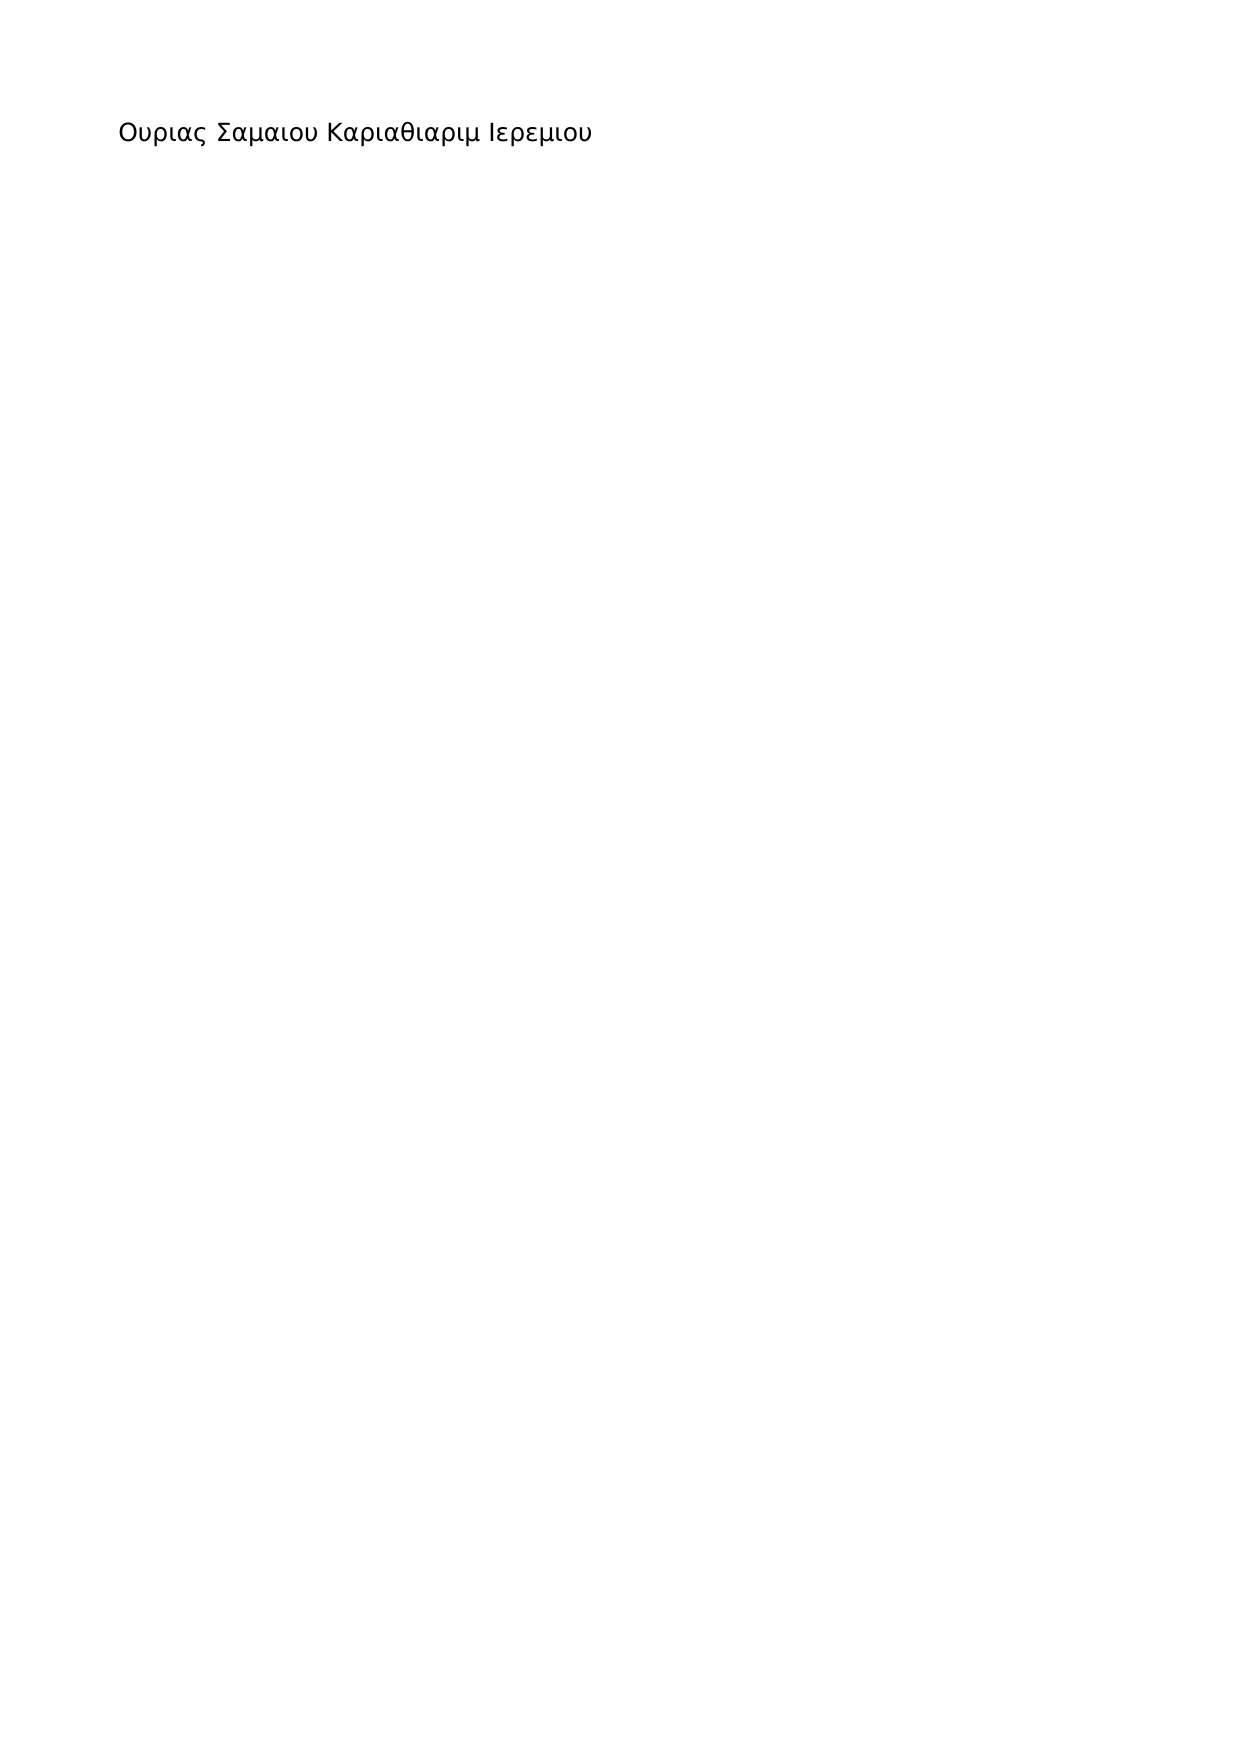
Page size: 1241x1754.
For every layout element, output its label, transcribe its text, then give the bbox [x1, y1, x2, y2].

text Ουριας Σαμαιου Καριαθιαριμ Ιερεμιου [118, 118, 1122, 147]
